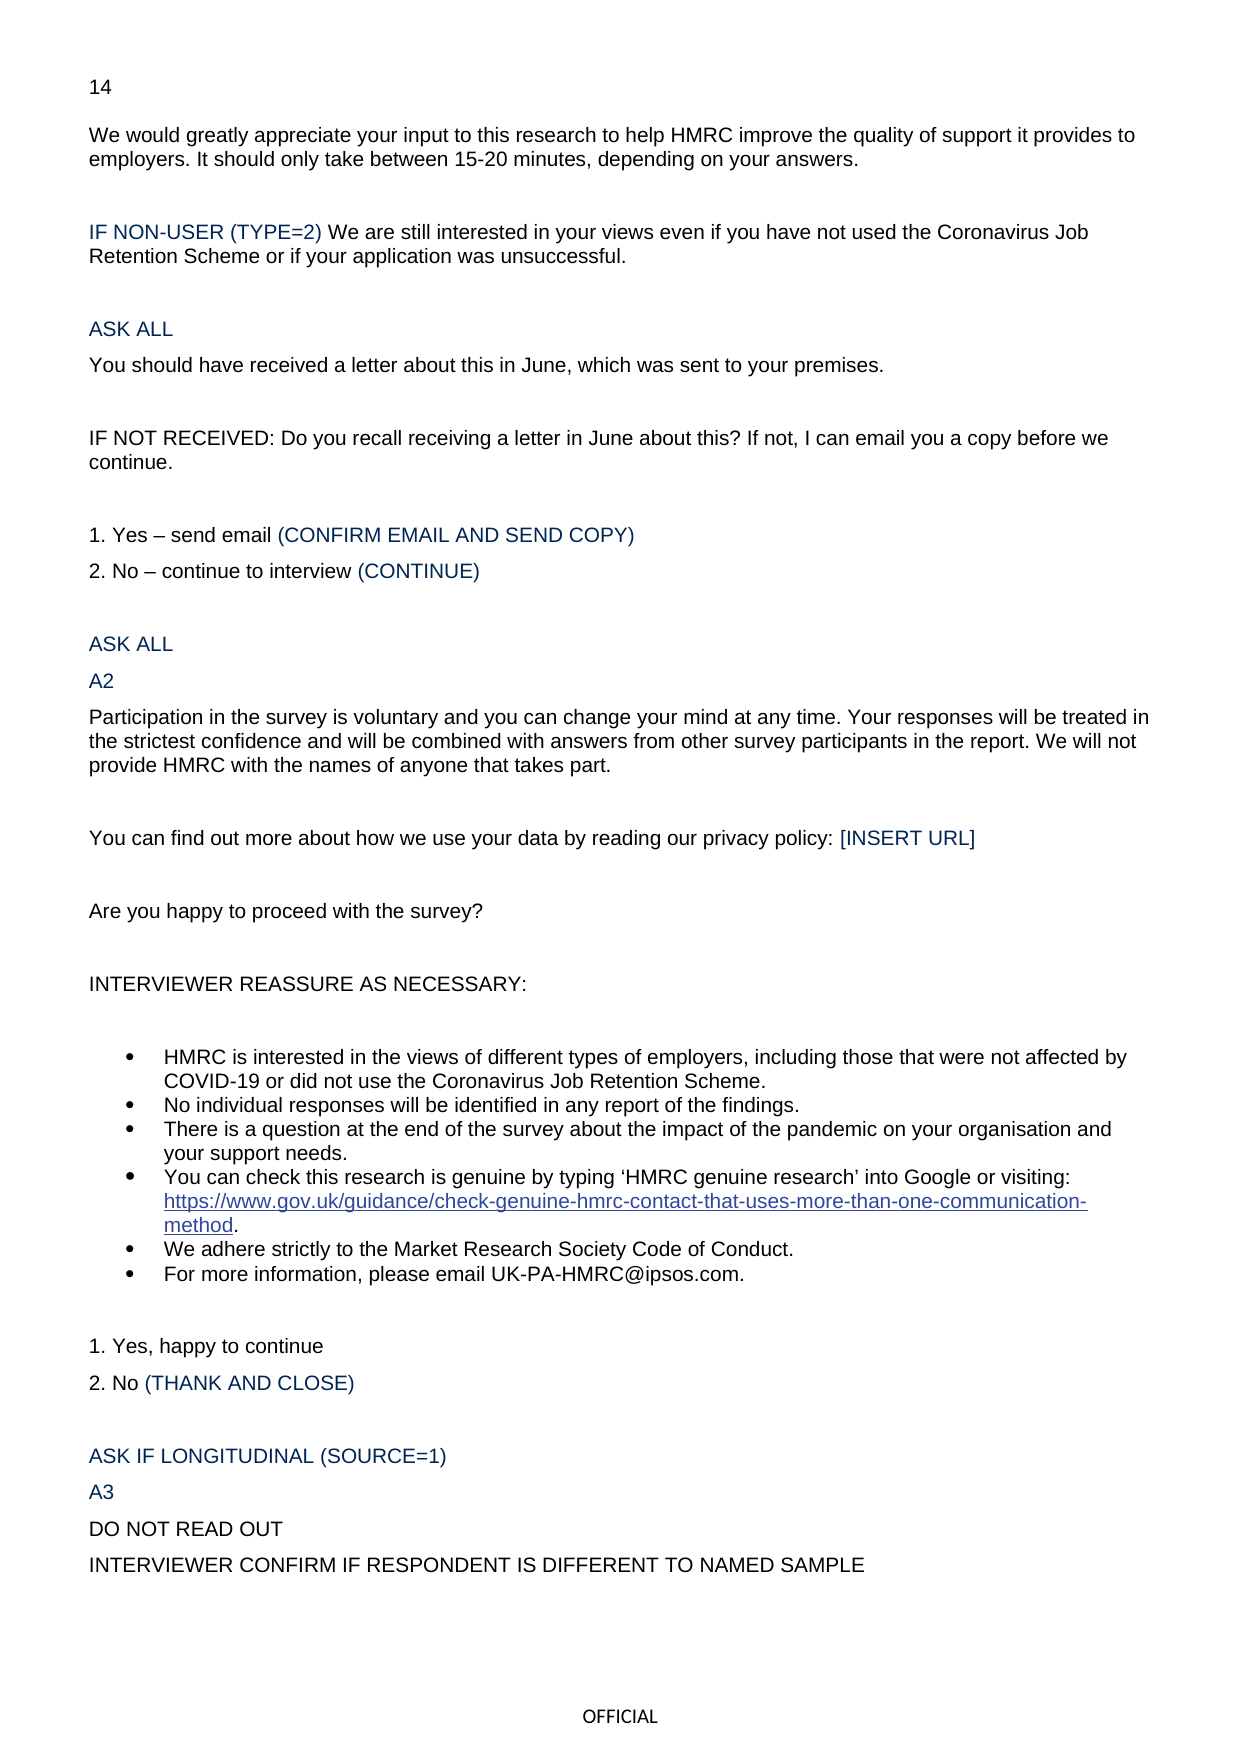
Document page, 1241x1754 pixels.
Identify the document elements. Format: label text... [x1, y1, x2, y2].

text DO NOT READ OUT [89, 1517, 1152, 1541]
text 2. No – continue to interview (CONTINUE) [89, 559, 1152, 583]
list No individual responses will be identified in any report of the findings. [126, 1093, 1152, 1117]
text A3 [89, 1480, 1152, 1504]
list There is a question at the end of the survey about the impact of the pandemic on your organisation and your support needs. [126, 1117, 1152, 1165]
list For more information, please email UK-PA-HMRC@ipsos.com. [126, 1261, 1152, 1285]
text ASK IF LONGITUDINAL (SOURCE=1) [89, 1444, 1152, 1468]
text 1. Yes – send email (CONFIRM EMAIL AND SEND COPY) [89, 523, 1152, 547]
text You should have received a letter about this in June, which was sent to your premises. [89, 353, 1152, 377]
text IF NOT RECEIVED: Do you recall receiving a letter in June about this? If not, I can email you a copy before we continue. [89, 426, 1152, 474]
text 1. Yes, happy to continue [89, 1334, 1152, 1358]
text A2 [89, 669, 1152, 693]
text IF NON-USER (TYPE=2) We are still interested in your views even if you have not used the Coronavirus Job Retention Scheme or if your application was unsuccessful. [89, 220, 1152, 268]
list We adhere strictly to the Market Research Society Code of Conduct. [126, 1237, 1152, 1261]
text Are you happy to proceed with the survey? [89, 899, 1152, 923]
text INTERVIEWER REASSURE AS NECESSARY: [89, 972, 1152, 996]
text ASK ALL [89, 317, 1152, 341]
text 2. No (THANK AND CLOSE) [89, 1371, 1152, 1395]
text Participation in the survey is voluntary and you can change your mind at any time. Your responses will be treated in the strictest confidence and will be combined with answers from other survey participants in the report. We will not provide HMRC with the names of anyone that takes part. [89, 705, 1152, 777]
text We would greatly appreciate your input to this research to help HMRC improve the quality of support it provides to employers. It should only take between 15-20 minutes, depending on your answers. [89, 123, 1152, 171]
list HMRC is interested in the views of different types of employers, including those that were not affected by COVID-19 or did not use the Coronavirus Job Retention Scheme. [126, 1045, 1152, 1093]
text INTERVIEWER CONFIRM IF RESPONDENT IS DIFFERENT TO NAMED SAMPLE [89, 1553, 1152, 1577]
list You can check this research is genuine by typing ‘HMRC genuine research’ into Google or visiting: https://www.gov.uk/guidance/check-genuine-hmrc-contact-that-uses-more-than-one-communication-method. [126, 1165, 1152, 1237]
text You can find out more about how we use your data by reading our privacy policy: [INSERT URL] [89, 826, 1152, 850]
text ASK ALL [89, 632, 1152, 656]
